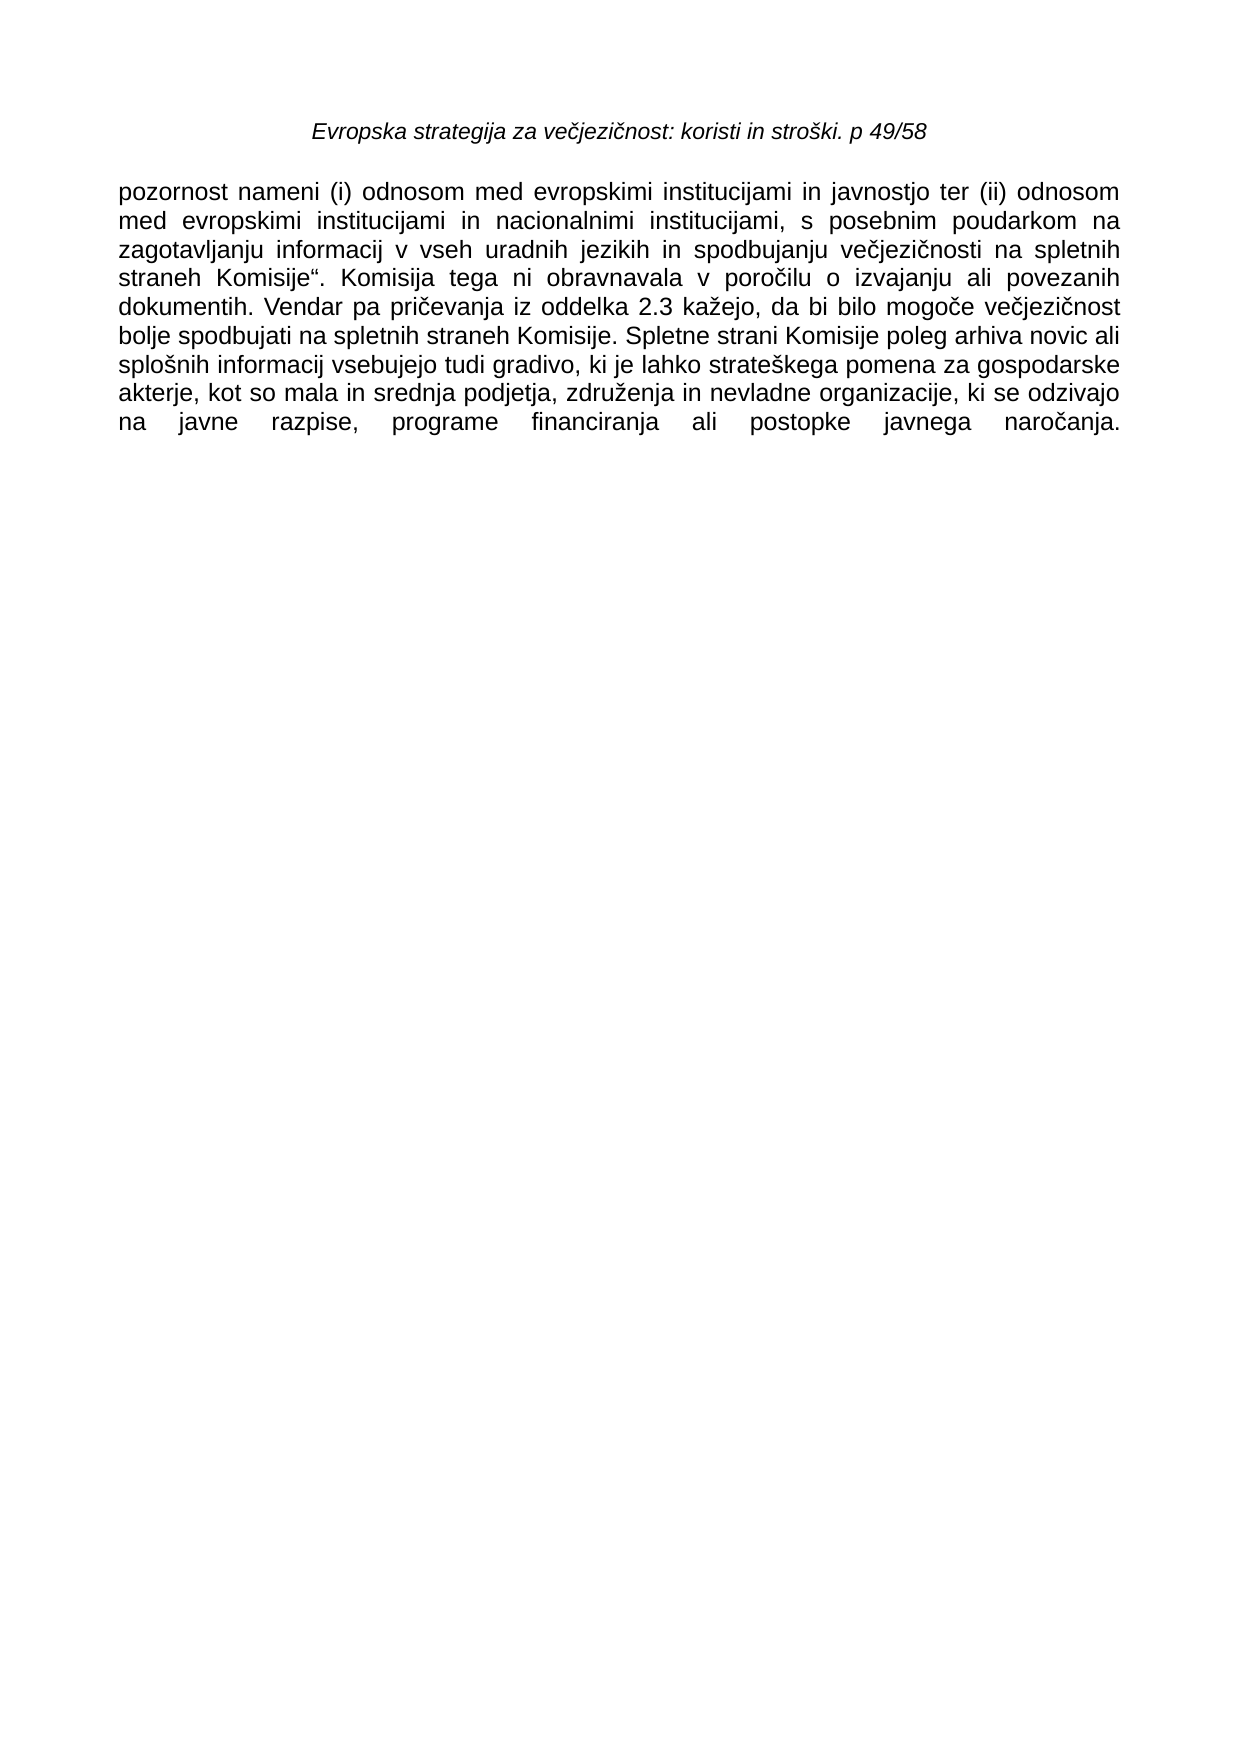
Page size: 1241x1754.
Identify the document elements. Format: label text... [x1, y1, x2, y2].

text pozornost nameni (i) odnosom med evropskimi institucijami in javnostjo ter (ii) odnosom med evropskimi institucijami in nacionalnimi institucijami, s posebnim poudarkom na zagotavljanju informacij v vseh uradnih jezikih in spodbujanju večjezičnosti na spletnih straneh Komisije“. Komisija tega ni obravnavala v poročilu o izvajanju ali povezanih dokumentih. Vendar pa pričevanja iz oddelka 2.3 kažejo, da bi bilo mogoče večjezičnost bolje spodbujati na spletnih straneh Komisije. Spletne strani Komisije poleg arhiva novic ali splošnih informacij vsebujejo tudi gradivo, ki je lahko strateškega pomena za gospodarske akterje, kot so mala in srednja podjetja, združenja in nevladne organizacije, ki se odzivajo na javne razpise, programe financiranja ali postopke javnega naročanja. [118, 177, 1122, 464]
